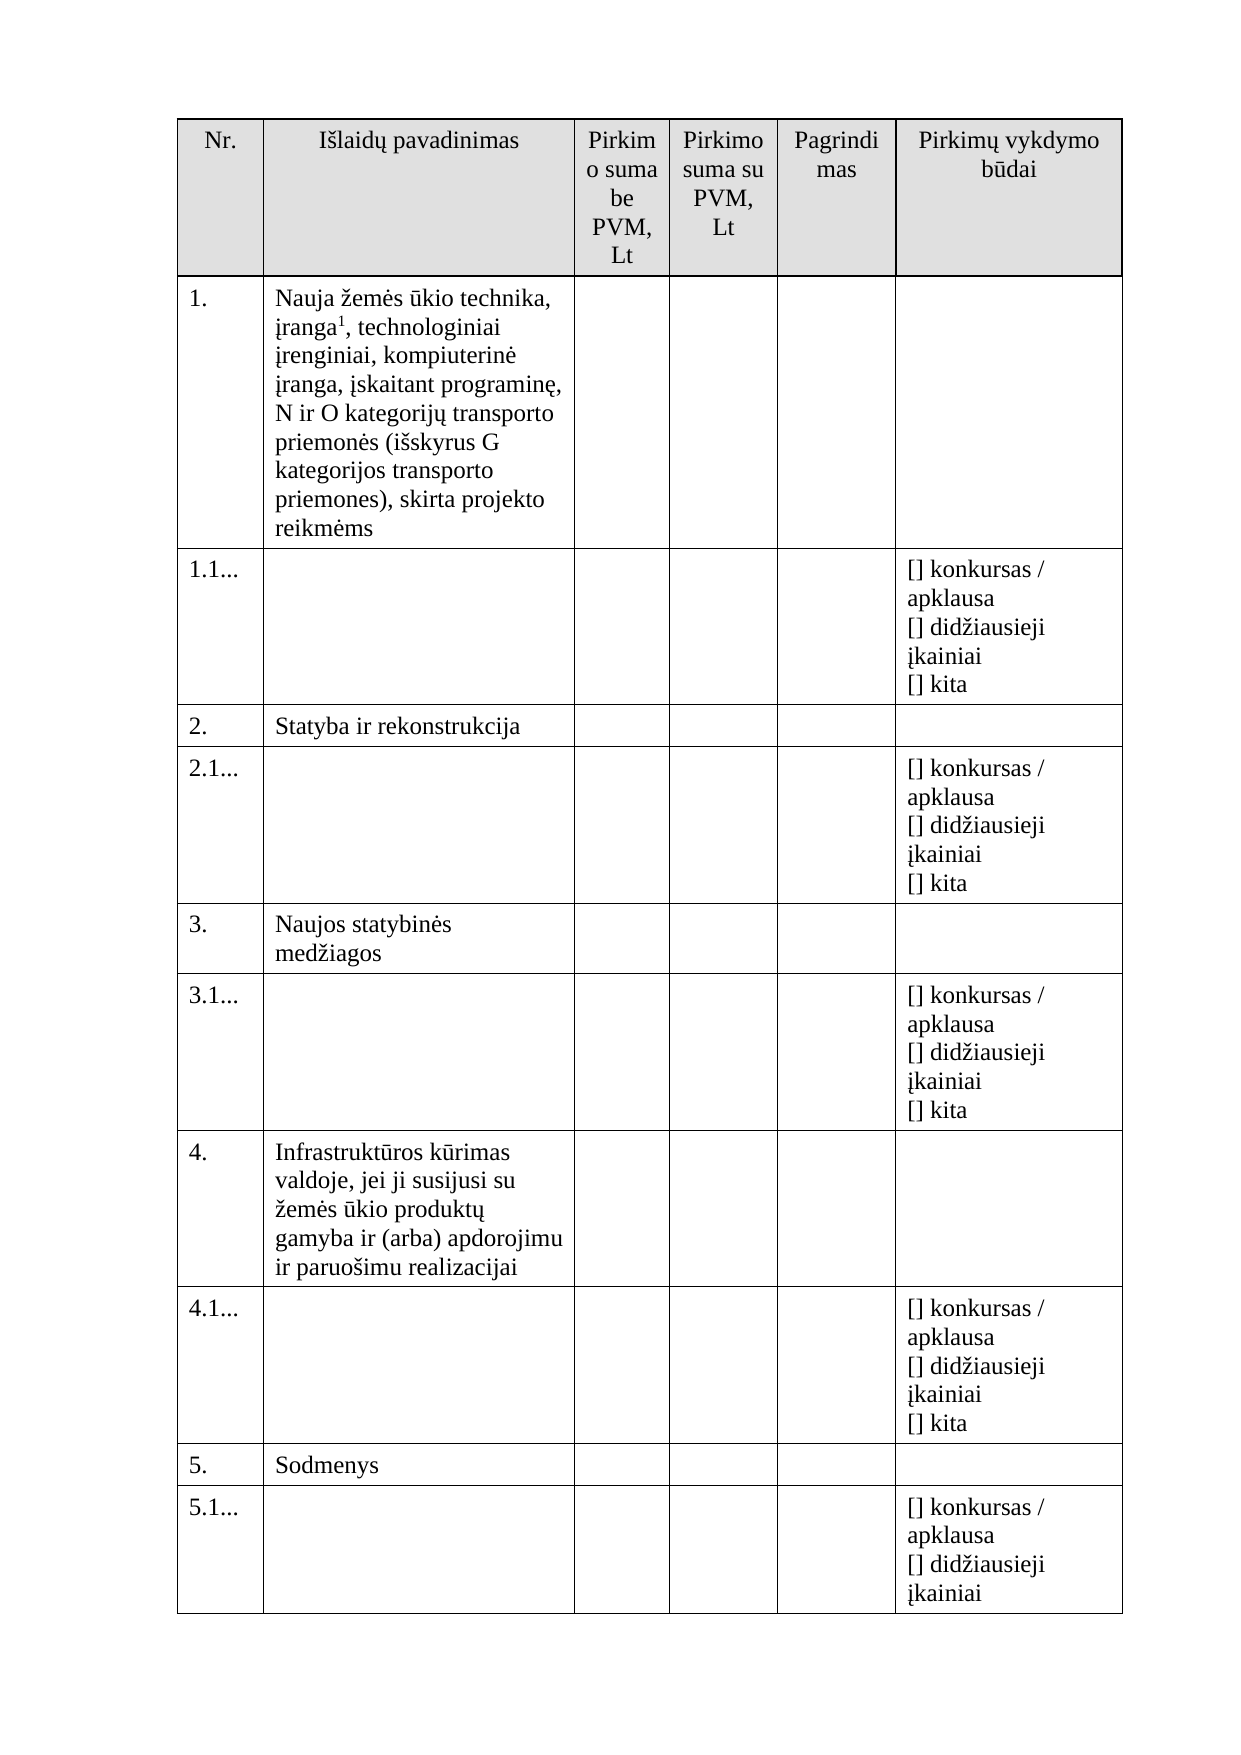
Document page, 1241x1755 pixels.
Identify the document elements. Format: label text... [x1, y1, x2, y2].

table_cell [896, 705, 1122, 746]
table_header Pirkimų vykdymo būdai [897, 120, 1121, 275]
table_cell Nauja žemės ūkio technika, įranga1, technologiniai įrenginiai, kompiuterinė įranga, įskaitant programinę, N ir O kategorijų transporto priemonės (išskyrus G kategorijos transporto priemones), skirta projekto reikmėms [264, 277, 574, 547]
table_cell 1. [178, 277, 263, 547]
table_header Nr. [178, 120, 263, 275]
table_cell Naujos statybinės medžiagos [264, 904, 574, 973]
table_cell [670, 705, 777, 746]
table_cell [778, 705, 895, 746]
table_cell [670, 747, 777, 902]
table_cell 4. [178, 1131, 263, 1286]
table_cell [264, 747, 574, 902]
table_header Pagrindimas [778, 120, 895, 275]
table_cell [][] konkursas / apklausa [][] didžiausieji įkainiai [][] kita [896, 549, 1122, 704]
table_cell [][] konkursas / apklausa [][] didžiausieji įkainiai [][] kita [896, 1486, 1122, 1612]
table_cell [778, 277, 895, 547]
table_cell [][] konkursas / apklausa [][] didžiausieji įkainiai [][] kita [896, 747, 1122, 902]
table_cell [670, 1287, 777, 1443]
table_cell [264, 549, 574, 704]
table_header Pirkimo suma be PVM, Lt [575, 120, 669, 275]
table_cell 5. [178, 1444, 263, 1484]
table_cell [575, 904, 669, 973]
table_cell [778, 1287, 895, 1443]
table_cell [896, 1131, 1122, 1286]
table_cell [670, 1444, 777, 1484]
table_cell [670, 277, 777, 547]
table_cell [670, 549, 777, 704]
table_cell [896, 904, 1122, 973]
table_cell [575, 747, 669, 902]
table_cell [670, 974, 777, 1129]
table_cell 2.1... [178, 747, 263, 902]
table_cell Sodmenys [264, 1444, 574, 1484]
table_cell [575, 1486, 669, 1612]
table_cell [575, 1131, 669, 1286]
table_cell [575, 549, 669, 704]
table_cell [670, 1486, 777, 1612]
table_cell [575, 705, 669, 746]
table_cell [670, 904, 777, 973]
table_cell [778, 1486, 895, 1612]
table_cell [264, 1486, 574, 1612]
table_cell [575, 974, 669, 1129]
table_cell 4.1... [178, 1287, 263, 1443]
table_cell [778, 1131, 895, 1286]
table_cell [][] konkursas / apklausa [][] didžiausieji įkainiai [][] kita [896, 1287, 1122, 1443]
table_cell [][] konkursas / apklausa [][] didžiausieji įkainiai [][] kita [896, 974, 1122, 1129]
table_cell [575, 277, 669, 547]
table_header Išlaidų pavadinimas [264, 120, 574, 275]
table_cell [264, 1287, 574, 1443]
table_header Pirkimo suma su PVM, Lt [670, 120, 777, 275]
table_cell 5.1... [178, 1486, 263, 1612]
table_cell Infrastruktūros kūrimas valdoje, jei ji susijusi su žemės ūkio produktų gamyba ir (arba) apdorojimu ir paruošimu realizacijai [264, 1131, 574, 1286]
table_cell [670, 1131, 777, 1286]
table_cell [778, 747, 895, 902]
table_cell [778, 904, 895, 973]
table_cell [778, 549, 895, 704]
table_cell 2. [178, 705, 263, 746]
table_cell [575, 1287, 669, 1443]
table_cell [896, 1444, 1122, 1484]
table_cell [264, 974, 574, 1129]
table_cell 3. [178, 904, 263, 973]
table_cell [575, 1444, 669, 1484]
table_cell 1.1... [178, 549, 263, 704]
table_cell 3.1... [178, 974, 263, 1129]
table_cell Statyba ir rekonstrukcija [264, 705, 574, 746]
table_cell [896, 277, 1122, 547]
table_cell [778, 1444, 895, 1484]
table_cell [778, 974, 895, 1129]
